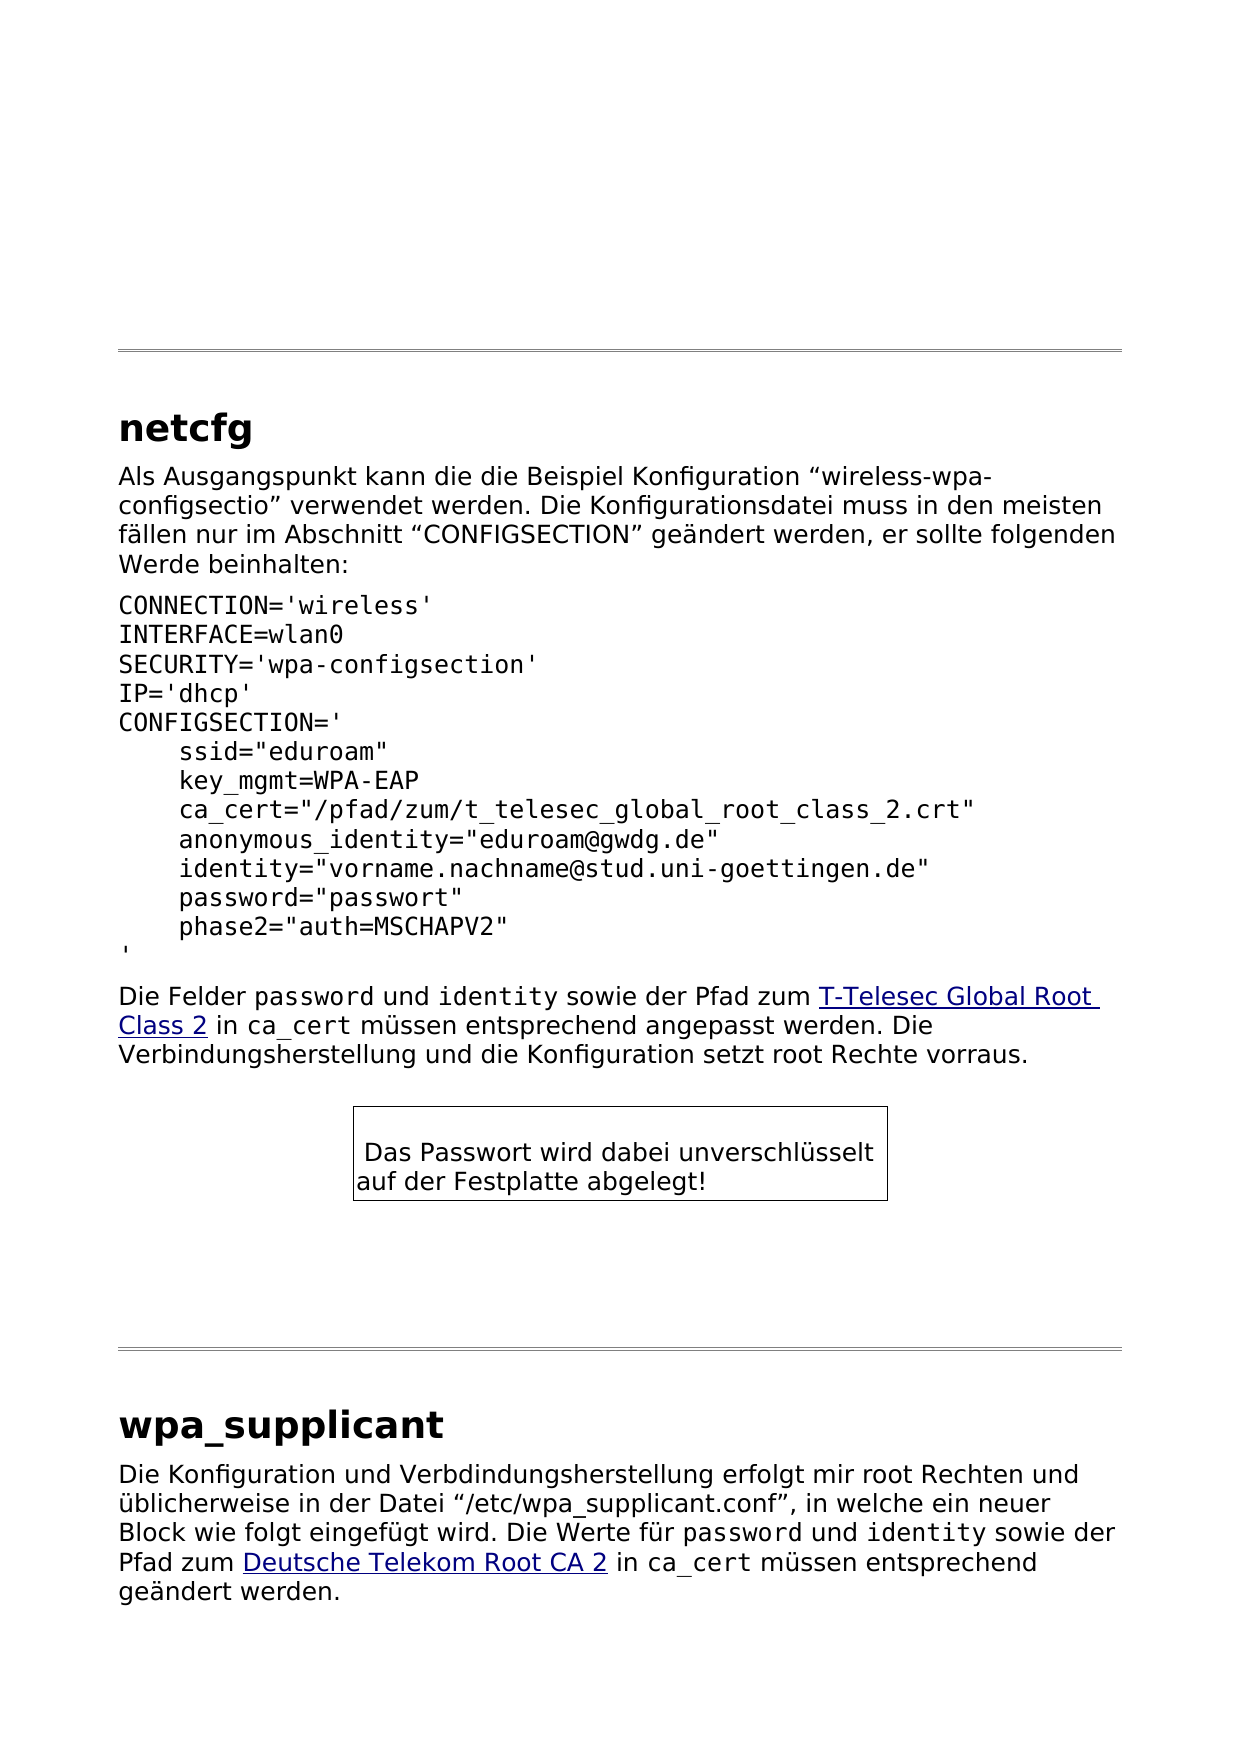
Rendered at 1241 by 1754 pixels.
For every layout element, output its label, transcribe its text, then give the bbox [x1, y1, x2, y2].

text [118, 118, 1122, 322]
text CONNECTION='wireless' INTERFACE=wlan0 SECURITY='wpa-configsection' IP='dhcp' CONFIGSECTION=' ssid="eduroam" key_mgmt=WPA-EAP ca_cert="/pfad/zum/t_telesec_global_root_class_2.crt" anonymous_identity="eduroam@gwdg.de" identity="vorname.nachname@stud.uni-goettingen.de" password="passwort" phase2="auth=MSCHAPV2" ' [118, 591, 1122, 971]
text Die Konfiguration und Verbdindungsherstellung erfolgt mir root Rechten und üblicherweise in der Datei “/etc/wpa_supplicant.conf”, in welche ein neuer Block wie folgt eingefügt wird. Die Werte für password und identity sowie der Pfad zum Deutsche Telekom Root CA 2 in ca_cert müssen entsprechend geändert werden. [118, 1460, 1122, 1606]
subtitle wpa_supplicant [118, 1404, 1122, 1448]
table_header Das Passwort wird dabei unverschlüsselt auf der Festplatte abgelegt! [354, 1107, 887, 1199]
subtitle netcfg [118, 406, 1122, 450]
text Als Ausgangspunkt kann die die Beispiel Konfiguration “wireless-wpa-configsectio” verwendet werden. Die Konfigurationsdatei muss in den meisten fällen nur im Abschnitt “CONFIGSECTION” geändert werden, er sollte folgenden Werde beinhalten: [118, 462, 1122, 579]
text Die Felder password und identity sowie der Pfad zum T-Telesec Global Root Class 2 in ca_cert müssen entsprechend angepasst werden. Die Verbindungsherstellung und die Konfiguration setzt root Rechte vorraus. [118, 982, 1122, 1070]
